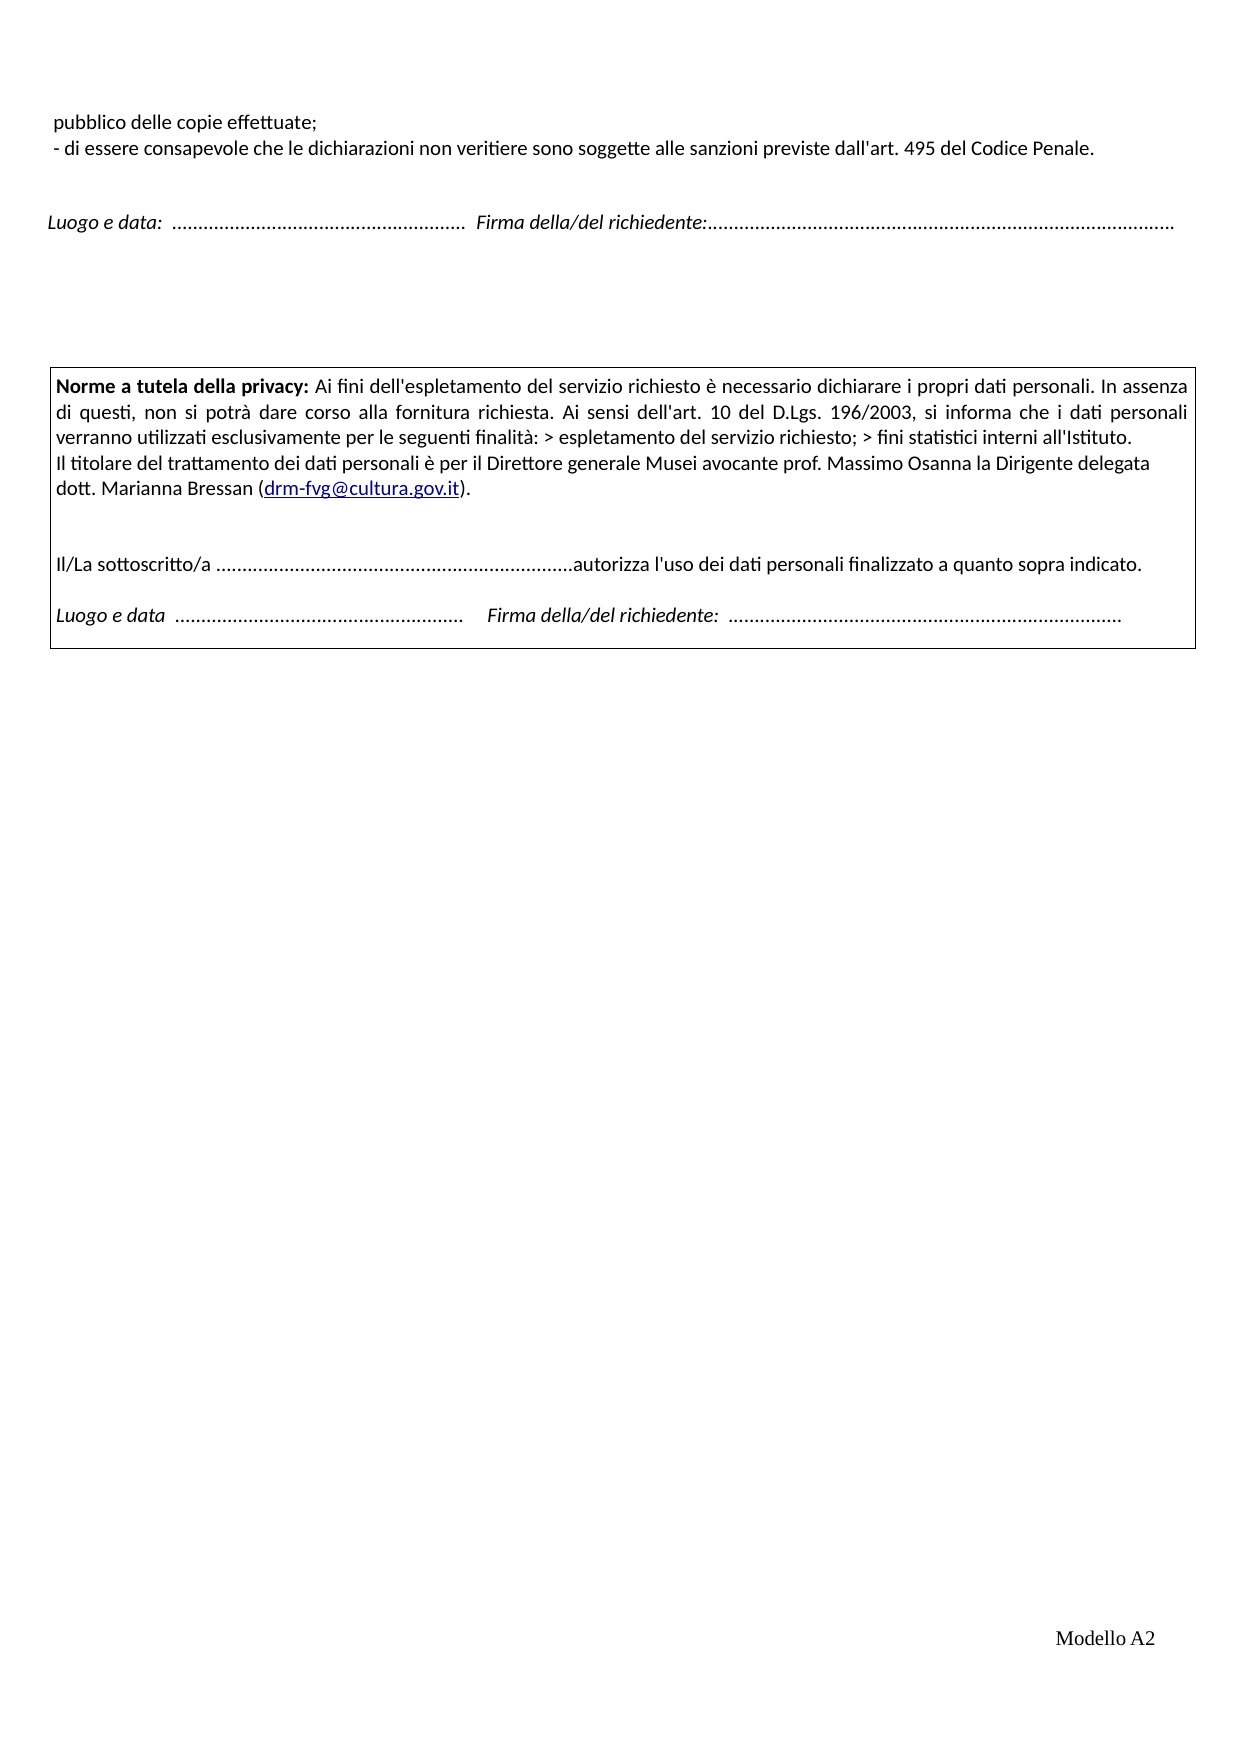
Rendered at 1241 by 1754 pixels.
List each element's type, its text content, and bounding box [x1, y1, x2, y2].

table_header [42, 362, 1200, 654]
table_header Norme a tutela della privacy: Ai fini dell'espletamento del servizio richiesto è necessario dichiarare i propri dati personali. In assenza di questi, non si potrà dare corso alla fornitura richiesta. Ai sensi dell'art. 10 del D.Lgs. 196/2003, si informa che i dati personali verranno utilizzati esclusivamente per le seguenti finalità: > espletamento del servizio richiesto; > fini statistici interni all'Istituto. Il titolare del trattamento dei dati personali è per il Direttore generale Musei avocante prof. Massimo Osanna la Dirigente delegata dott. Marianna Bressan (drm-fvg@cultura.gov.it). Il/La sottoscritto/a ....................................................................autorizza l'uso dei dati personali finalizzato a quanto sopra indicato. Luogo e data ....................................................... Firma della/del richiedente: ........................................................................... [51, 368, 1195, 648]
table_header pubblico delle copie effettuate; - di essere consapevole che le dichiarazioni non veritiere sono soggette alle sanzioni previste dall'art. 495 del Codice Penale. [47, 104, 1193, 209]
text Luogo e data: ........................................................ Firma della/del richiedente:......................................................................................... [47, 209, 1193, 234]
